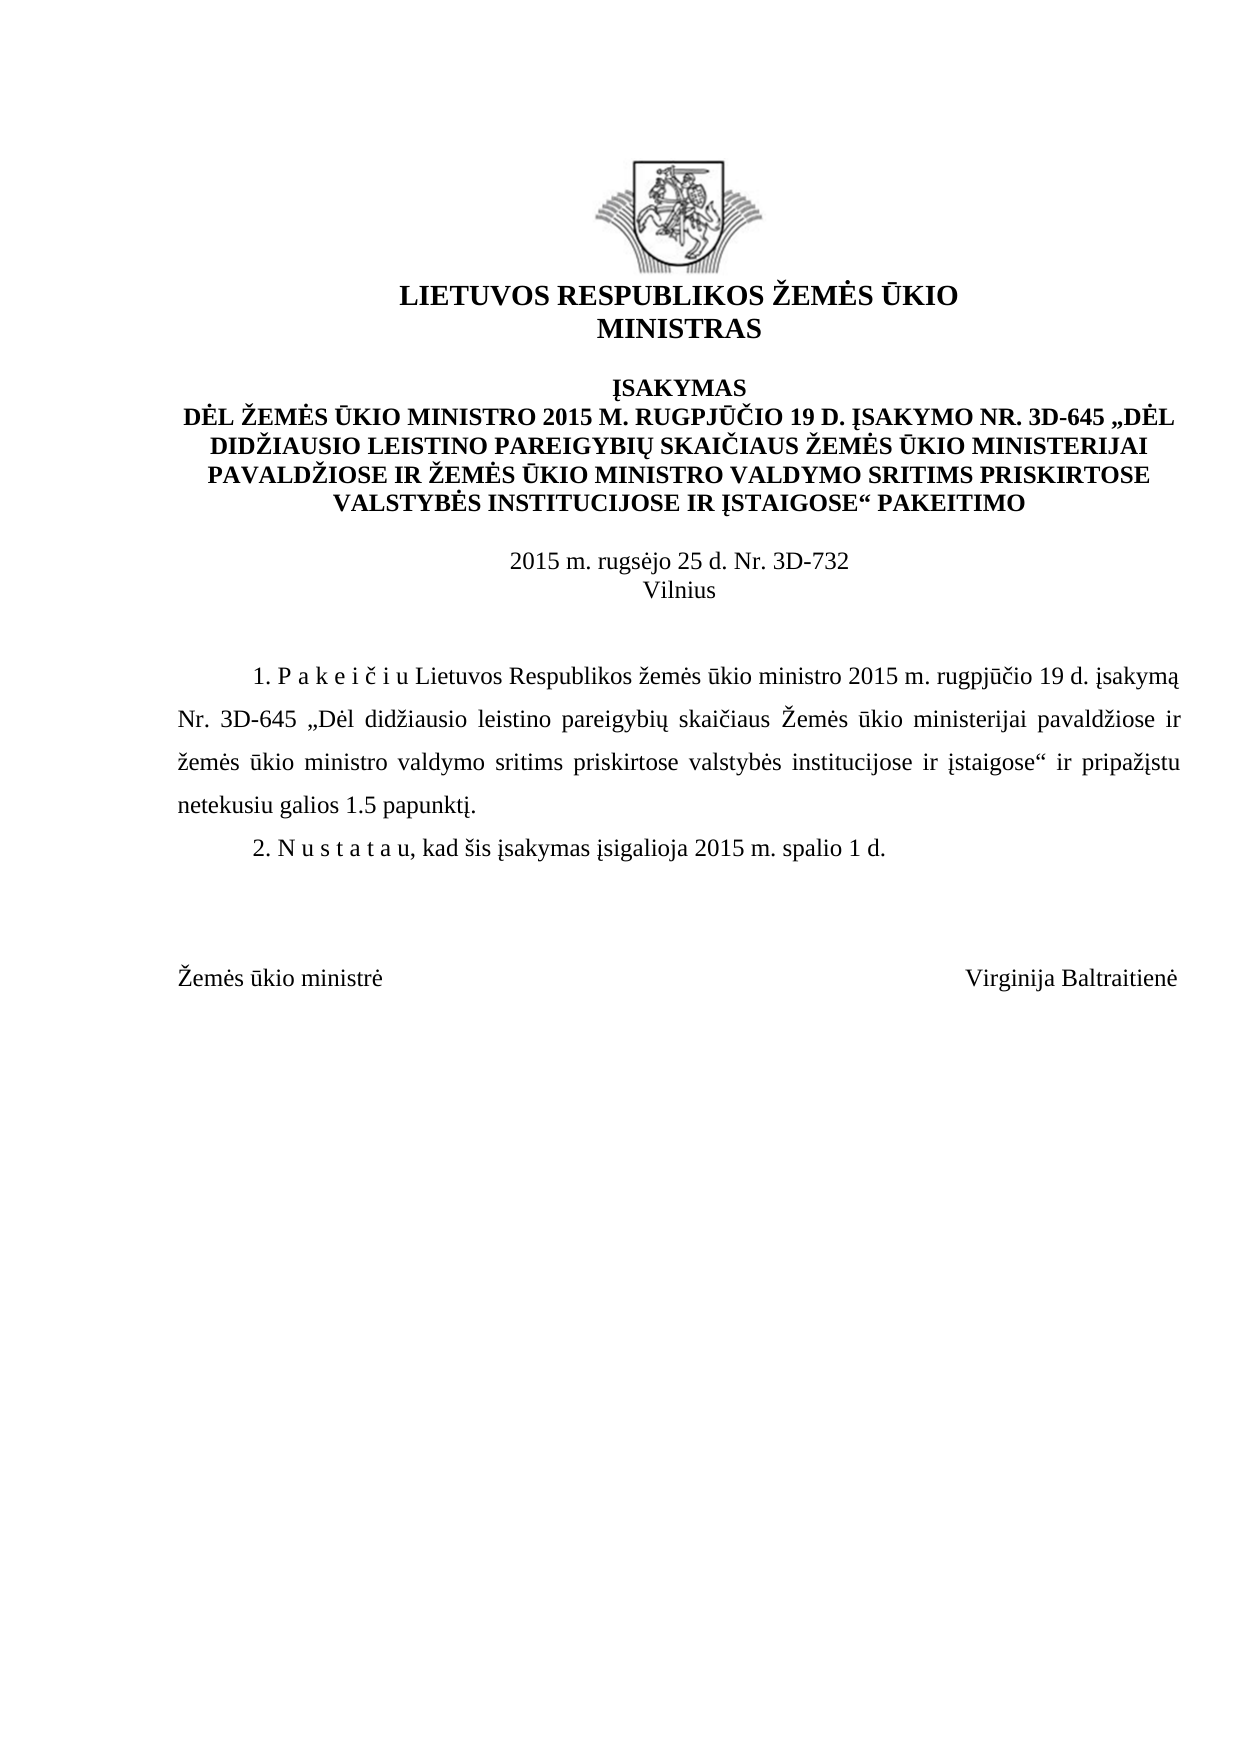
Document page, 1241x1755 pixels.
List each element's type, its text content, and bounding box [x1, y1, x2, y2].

text Žemės ūkio ministrė Virginija Baltraitienė [177, 963, 1181, 992]
text ĮSAKYMAS [177, 373, 1181, 402]
text 2. N u s t a t a u, kad šis įsakymas įsigalioja 2015 m. spalio 1 d. [177, 833, 1181, 862]
text LIETUVOS RESPUBLIKOS ŽEMĖS ŪKIO [177, 278, 1181, 311]
text DĖL ŽEMĖS ŪKIO MINISTRO 2015 M. rugpjūčio 19 D. ĮSAKYMO NR. 3D-645 „DĖL didžiausio leistino pareigybių skaičiaus ŽEMĖS ŪKIO MINISTERIJAI PAVALDŽIOSE IR ŽEMĖS ŪKIO MINISTRO VALDYMO SRITIMS PRISKIRTOSE VALSTYBĖS INSTITUCIJOSE IR ĮSTAIGOSE“ pakeitimo [177, 402, 1181, 517]
text MINISTRAS [177, 311, 1181, 345]
text 1. P a k e i č i u Lietuvos Respublikos žemės ūkio ministro 2015 m. rugpjūčio 19 d. įsakymą Nr. 3D-645 „Dėl didžiausio leistino pareigybių skaičiaus Žemės ūkio ministerijai pavaldžiose ir žemės ūkio ministro valdymo sritims priskirtose valstybės institucijose ir įstaigose“ ir pripažįstu netekusiu galios 1.5 papunktį. [177, 661, 1181, 819]
text 2015 m. rugsėjo 25 d. Nr. 3D-732 [177, 546, 1181, 575]
text Vilnius [177, 575, 1181, 603]
